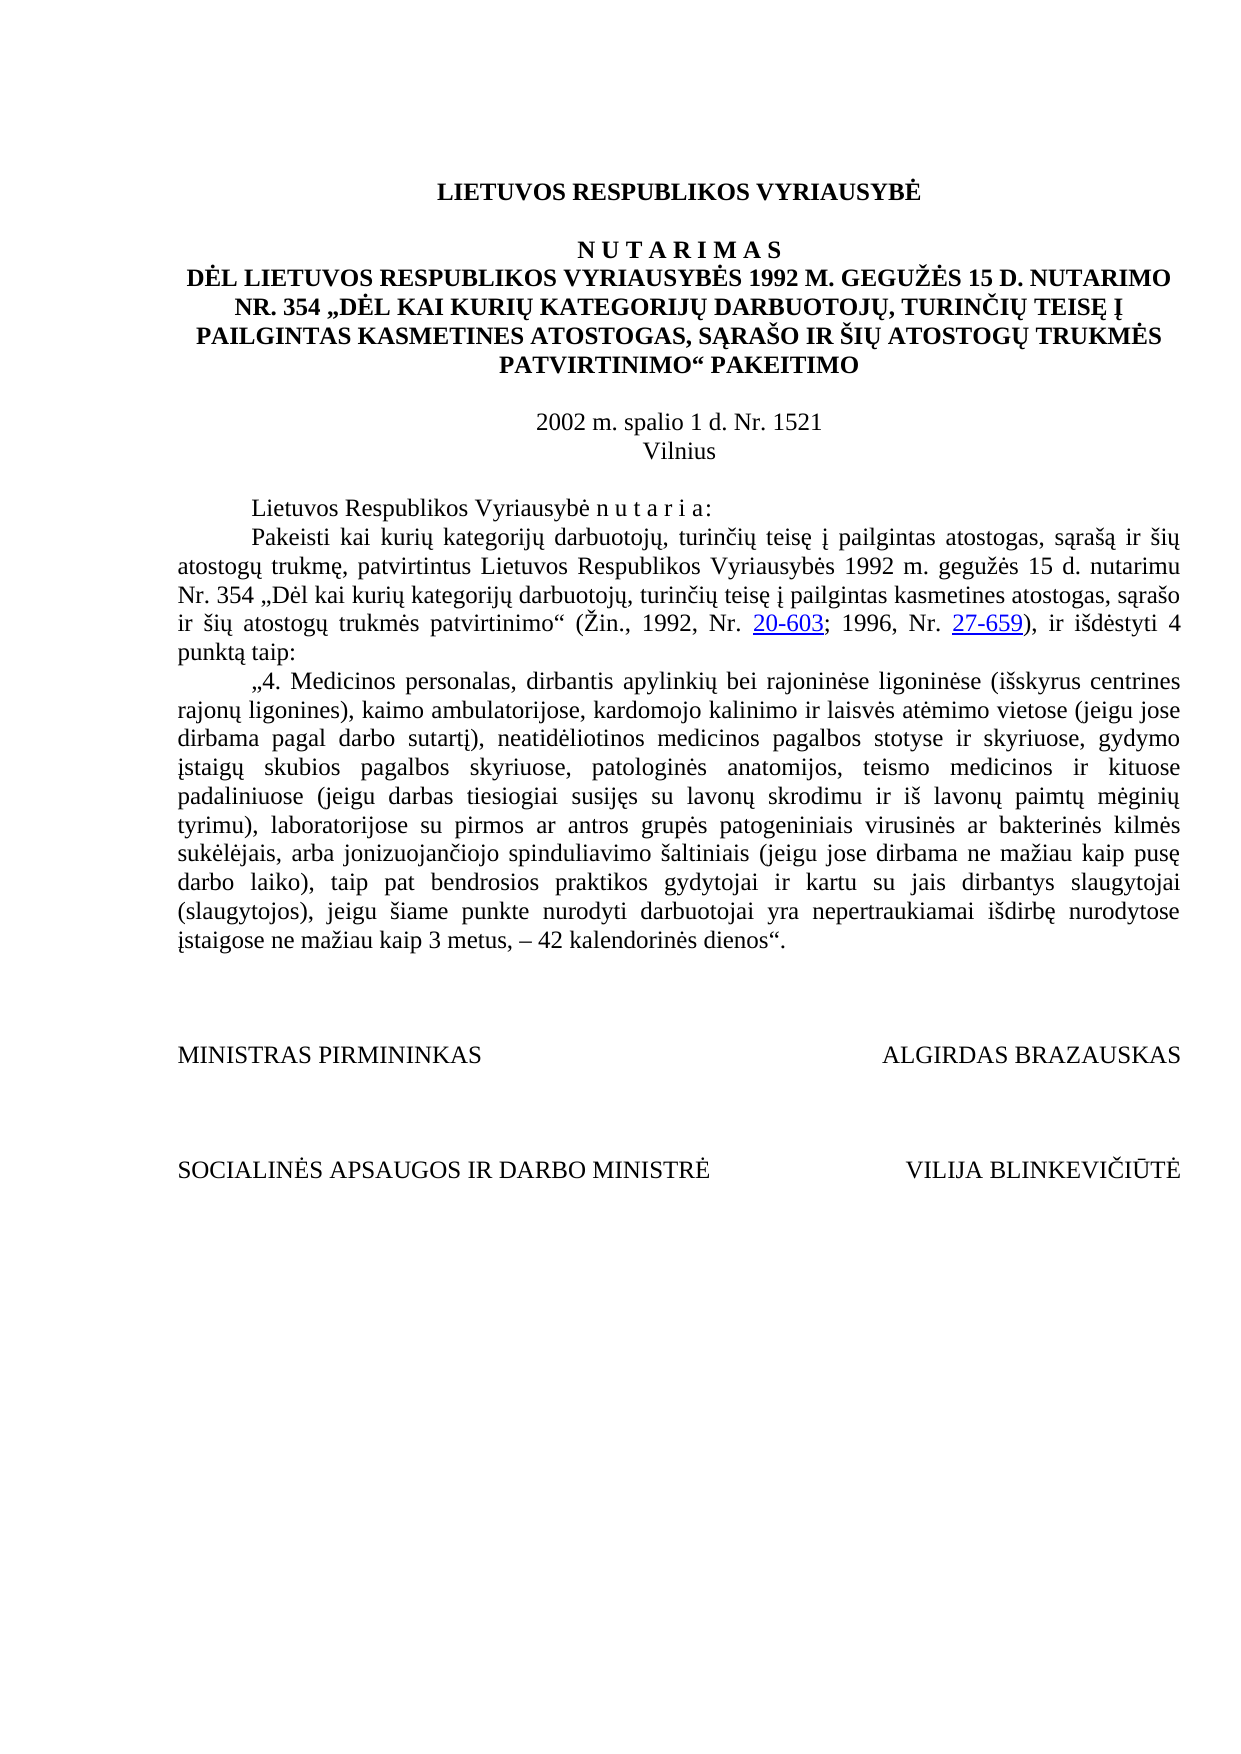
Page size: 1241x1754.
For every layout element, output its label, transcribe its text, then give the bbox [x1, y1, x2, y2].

text „4. Medicinos personalas, dirbantis apylinkių bei rajoninėse ligoninėse (išskyrus centrines rajonų ligonines), kaimo ambulatorijose, kardomojo kalinimo ir laisvės atėmimo vietose (jeigu jose dirbama pagal darbo sutartį), neatidėliotinos medicinos pagalbos stotyse ir skyriuose, gydymo įstaigų skubios pagalbos skyriuose, patologinės anatomijos, teismo medicinos ir kituose padaliniuose (jeigu darbas tiesiogiai susijęs su lavonų skrodimu ir iš lavonų paimtų mėginių tyrimu), laboratorijose su pirmos ar antros grupės patogeniniais virusinės ar bakterinės kilmės sukėlėjais, arba jonizuojančiojo spinduliavimo šaltiniais (jeigu jose dirbama ne mažiau kaip pusę darbo laiko), taip pat bendrosios praktikos gydytojai ir kartu su jais dirbantys slaugytojai (slaugytojos), jeigu šiame punkte nurodyti darbuotojai yra nepertraukiamai išdirbę nurodytose įstaigose ne mažiau kaip 3 metus, – 42 kalendorinės dienos“. [177, 666, 1181, 953]
text N U T A R I M A S [177, 235, 1181, 263]
text LIETUVOS RESPUBLIKOS VYRIAUSYBĖ [177, 177, 1181, 206]
text SOCIALINĖS APSAUGOS IR DARBO MINISTRĖ VILIJA BLINKEVIČIŪTĖ [177, 1155, 1181, 1183]
text Vilnius [177, 436, 1181, 465]
text MINISTRAS PIRMININKAS ALGIRDAS BRAZAUSKAS [177, 1040, 1181, 1068]
text Lietuvos Respublikos Vyriausybė nutaria: [177, 493, 1181, 522]
text 2002 m. spalio 1 d. Nr. 1521 [177, 407, 1181, 436]
text DĖL LIETUVOS RESPUBLIKOS VYRIAUSYBĖS 1992 M. GEGUŽĖS 15 D. NUTARIMO NR. 354 „DĖL KAI KURIŲ KATEGORIJŲ DARBUOTOJŲ, TURINČIŲ TEISĘ Į PAILGINTAS KASMETINES ATOSTOGAS, SĄRAŠO IR ŠIŲ ATOSTOGŲ TRUKMĖS PATVIRTINIMO“ PAKEITIMO [177, 263, 1181, 378]
text Pakeisti kai kurių kategorijų darbuotojų, turinčių teisę į pailgintas atostogas, sąrašą ir šių atostogų trukmę, patvirtintus Lietuvos Respublikos Vyriausybės 1992 m. gegužės 15 d. nutarimu Nr. 354 „Dėl kai kurių kategorijų darbuotojų, turinčių teisę į pailgintas kasmetines atostogas, sąrašo ir šių atostogų trukmės patvirtinimo“ (Žin., 1992, Nr. 20-603; 1996, Nr. 27-659), ir išdėstyti 4 punktą taip: [177, 522, 1181, 666]
